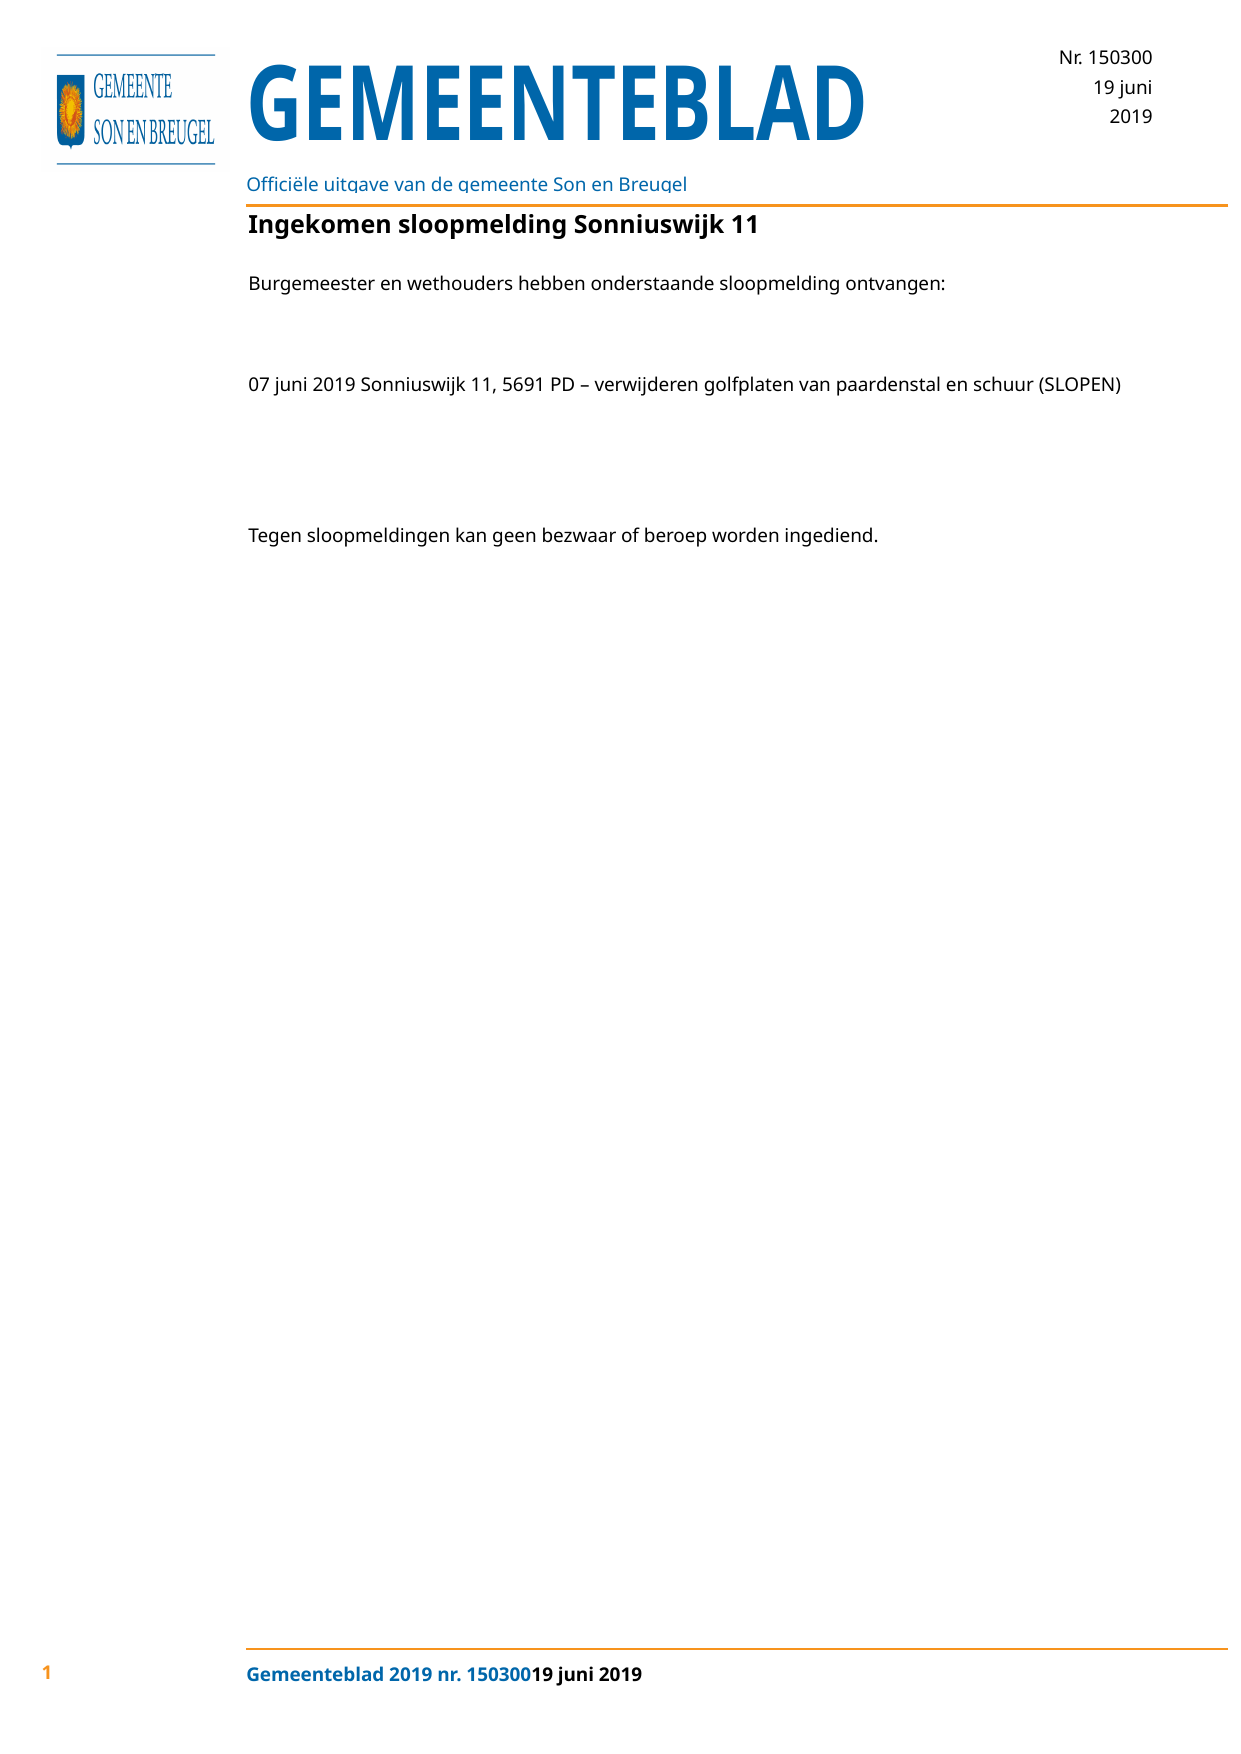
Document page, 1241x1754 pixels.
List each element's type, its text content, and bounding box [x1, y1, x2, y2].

text Tegen sloopmeldingen kan geen bezwaar of beroep worden ingediend. [248, 522, 1152, 548]
picture [41, 47, 231, 172]
text Burgemeester en wethouders hebben onderstaande sloopmelding ontvangen: [248, 270, 1152, 296]
text 07 juni 2019 Sonniuswijk 11, 5691 PD – verwijderen golfplaten van paardenstal en schuur (SLOPEN) [248, 371, 1152, 397]
text Ingekomen sloopmelding Sonniuswijk 11 [248, 207, 1152, 241]
